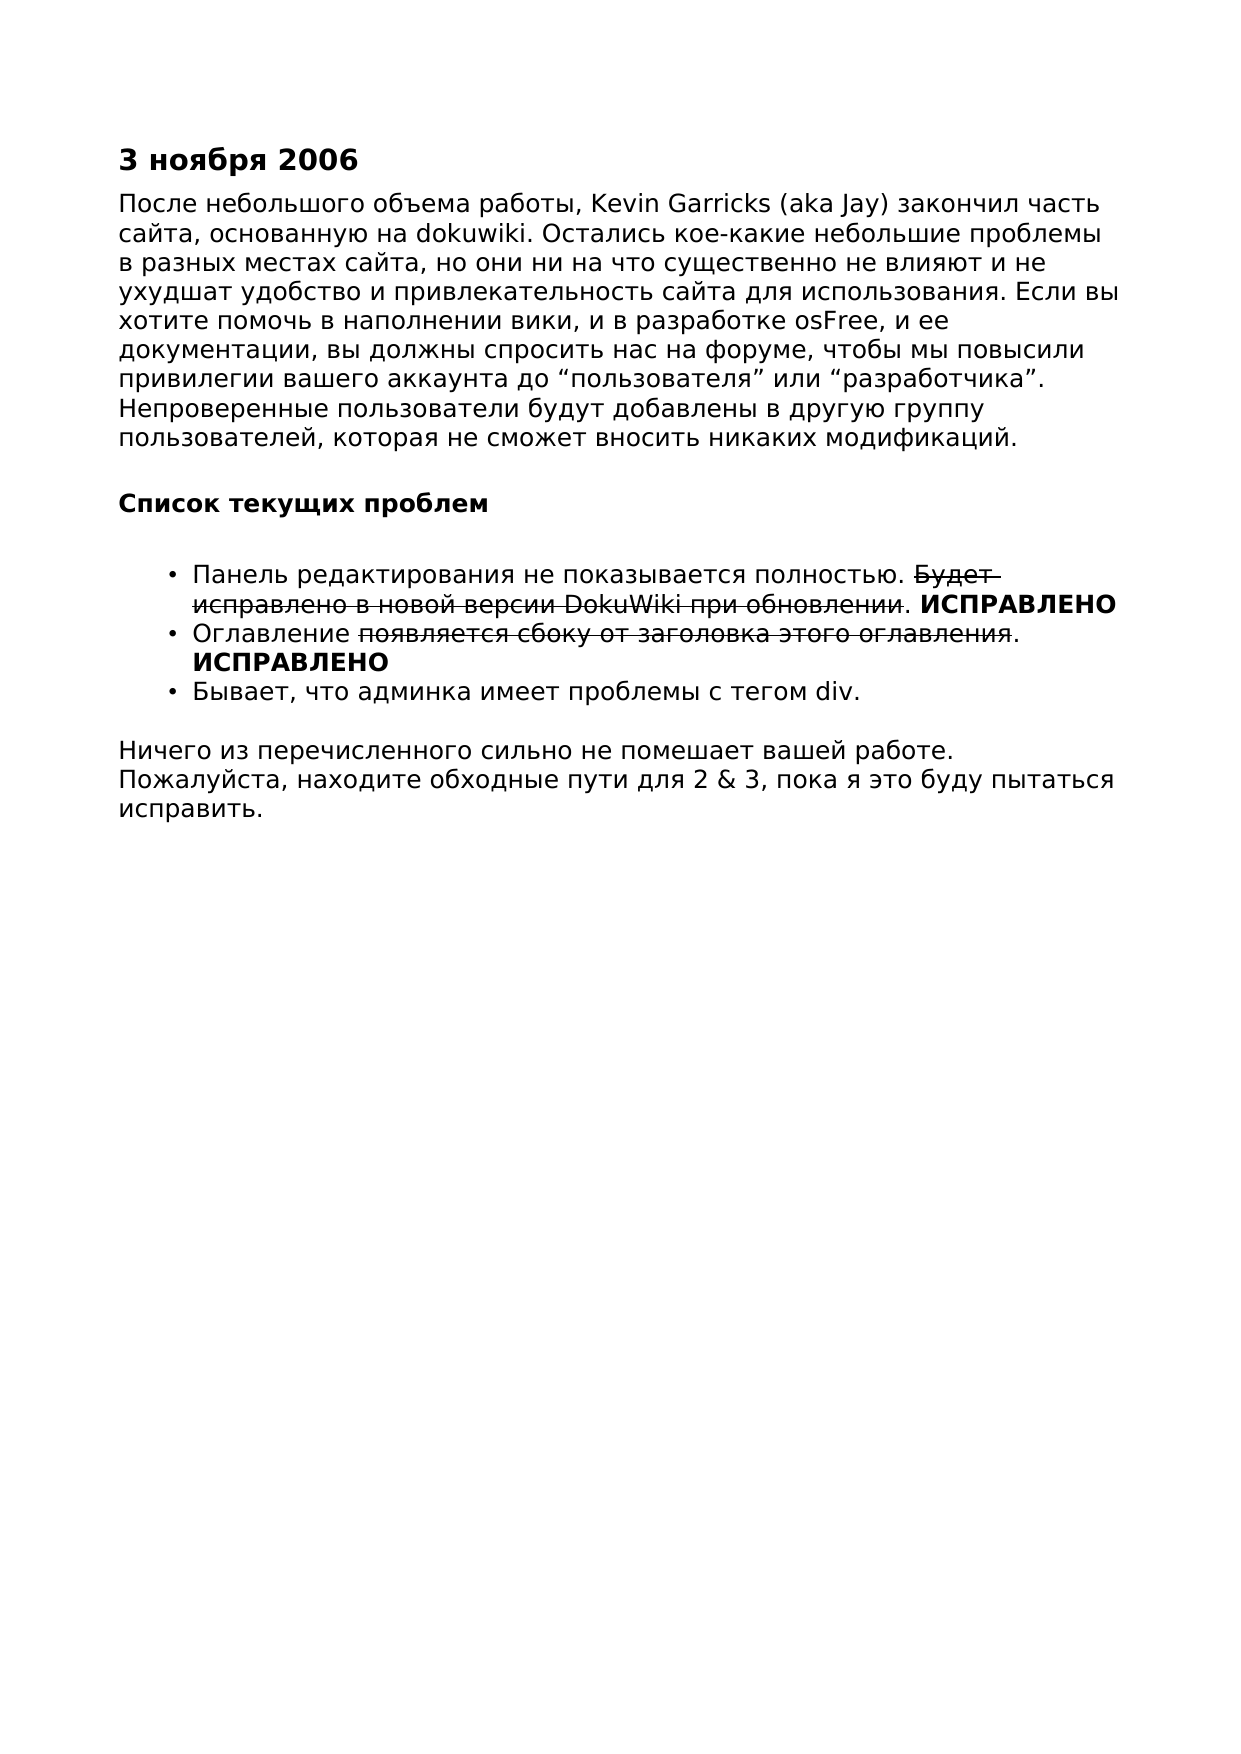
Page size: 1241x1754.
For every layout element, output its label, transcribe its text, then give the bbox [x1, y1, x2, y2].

list Панель редактирования не показывается полностью. Будет исправлено в новой версии DokuWiki при обновлении. ИСПРАВЛЕНО [177, 561, 1122, 619]
list Бывает, что админка имеет проблемы с тегом div. [177, 677, 1122, 707]
text После небольшого объема работы, Kevin Garricks (aka Jay) закончил часть сайта, основанную на dokuwiki. Остались кое-какие небольшие проблемы в разных местах сайта, но они ни на что существенно не влияют и не ухудшат удобство и привлекательность сайта для использования. Если вы хотите помочь в наполнении вики, и в разработке osFree, и ее документации, вы должны спросить нас на форуме, чтобы мы повысили привилегии вашего аккаунта до “пользователя” или “разработчика”. Непроверенные пользователи будут добавлены в другую группу пользователей, которая не сможет вносить никаких модификаций. [118, 189, 1122, 452]
text Ничего из перечисленного сильно не помешает вашей работе. Пожалуйста, находите обходные пути для 2 & 3, пока я это буду пытаться исправить. [118, 736, 1122, 823]
list Оглавление появляется сбоку от заголовка этого оглавления. ИСПРАВЛЕНО [177, 619, 1122, 677]
subtitle 3 ноября 2006 [118, 143, 1122, 177]
subtitle Список текущих проблем [118, 489, 1122, 519]
